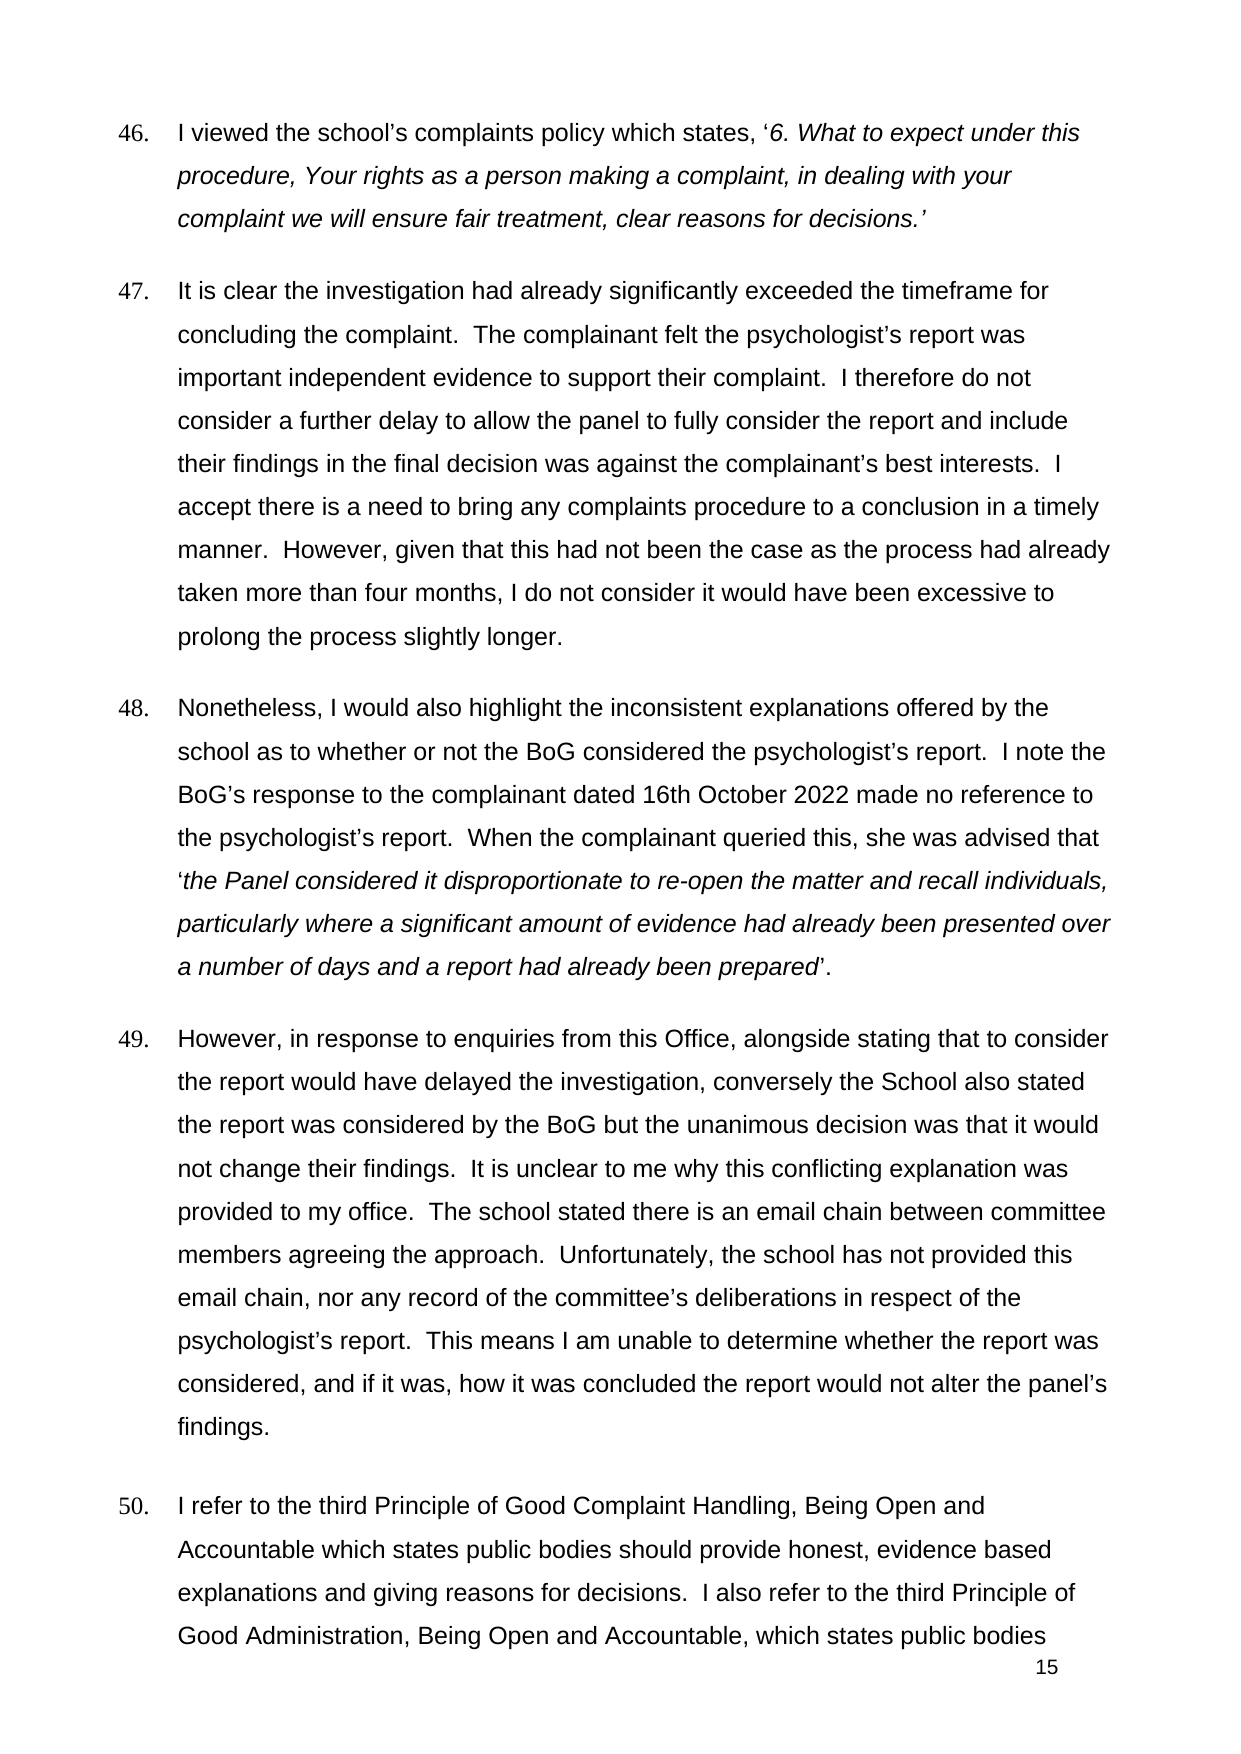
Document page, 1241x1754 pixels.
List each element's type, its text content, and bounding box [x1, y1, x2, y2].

list It is clear the investigation had already significantly exceeded the timeframe for concluding the complaint. The complainant felt the psychologist’s report was important independent evidence to support their complaint. I therefore do not consider a further delay to allow the panel to fully consider the report and include their findings in the final decision was against the complainant’s best interests. I accept there is a need to bring any complaints procedure to a conclusion in a timely manner. However, given that this had not been the case as the process had already taken more than four months, I do not consider it would have been excessive to prolong the process slightly longer. [118, 276, 1122, 650]
list However, in response to enquiries from this Office, alongside stating that to consider the report would have delayed the investigation, conversely the School also stated the report was considered by the BoG but the unanimous decision was that it would not change their findings. It is unclear to me why this conflicting explanation was provided to my office. The school stated there is an email chain between committee members agreeing the approach. Unfortunately, the school has not provided this email chain, nor any record of the committee’s deliberations in respect of the psychologist’s report. This means I am unable to determine whether the report was considered, and if it was, how it was concluded the report would not alter the panel’s findings. [118, 1024, 1122, 1441]
list I refer to the third Principle of Good Complaint Handling, Being Open and Accountable which states public bodies should provide honest, evidence based explanations and giving reasons for decisions. I also refer to the third Principle of Good Administration, Being Open and Accountable, which states public bodies [118, 1491, 1122, 1649]
list Nonetheless, I would also highlight the inconsistent explanations offered by the school as to whether or not the BoG considered the psychologist’s report. I note the BoG’s response to the complainant dated 16th October 2022 made no reference to the psychologist’s report. When the complainant queried this, she was advised that ‘the Panel considered it disproportionate to re-open the matter and recall individuals, particularly where a significant amount of evidence had already been presented over a number of days and a report had already been prepared’. [118, 693, 1122, 981]
list I viewed the school’s complaints policy which states, ‘6. What to expect under this procedure, Your rights as a person making a complaint, in dealing with your complaint we will ensure fair treatment, clear reasons for decisions.’ [118, 118, 1122, 233]
